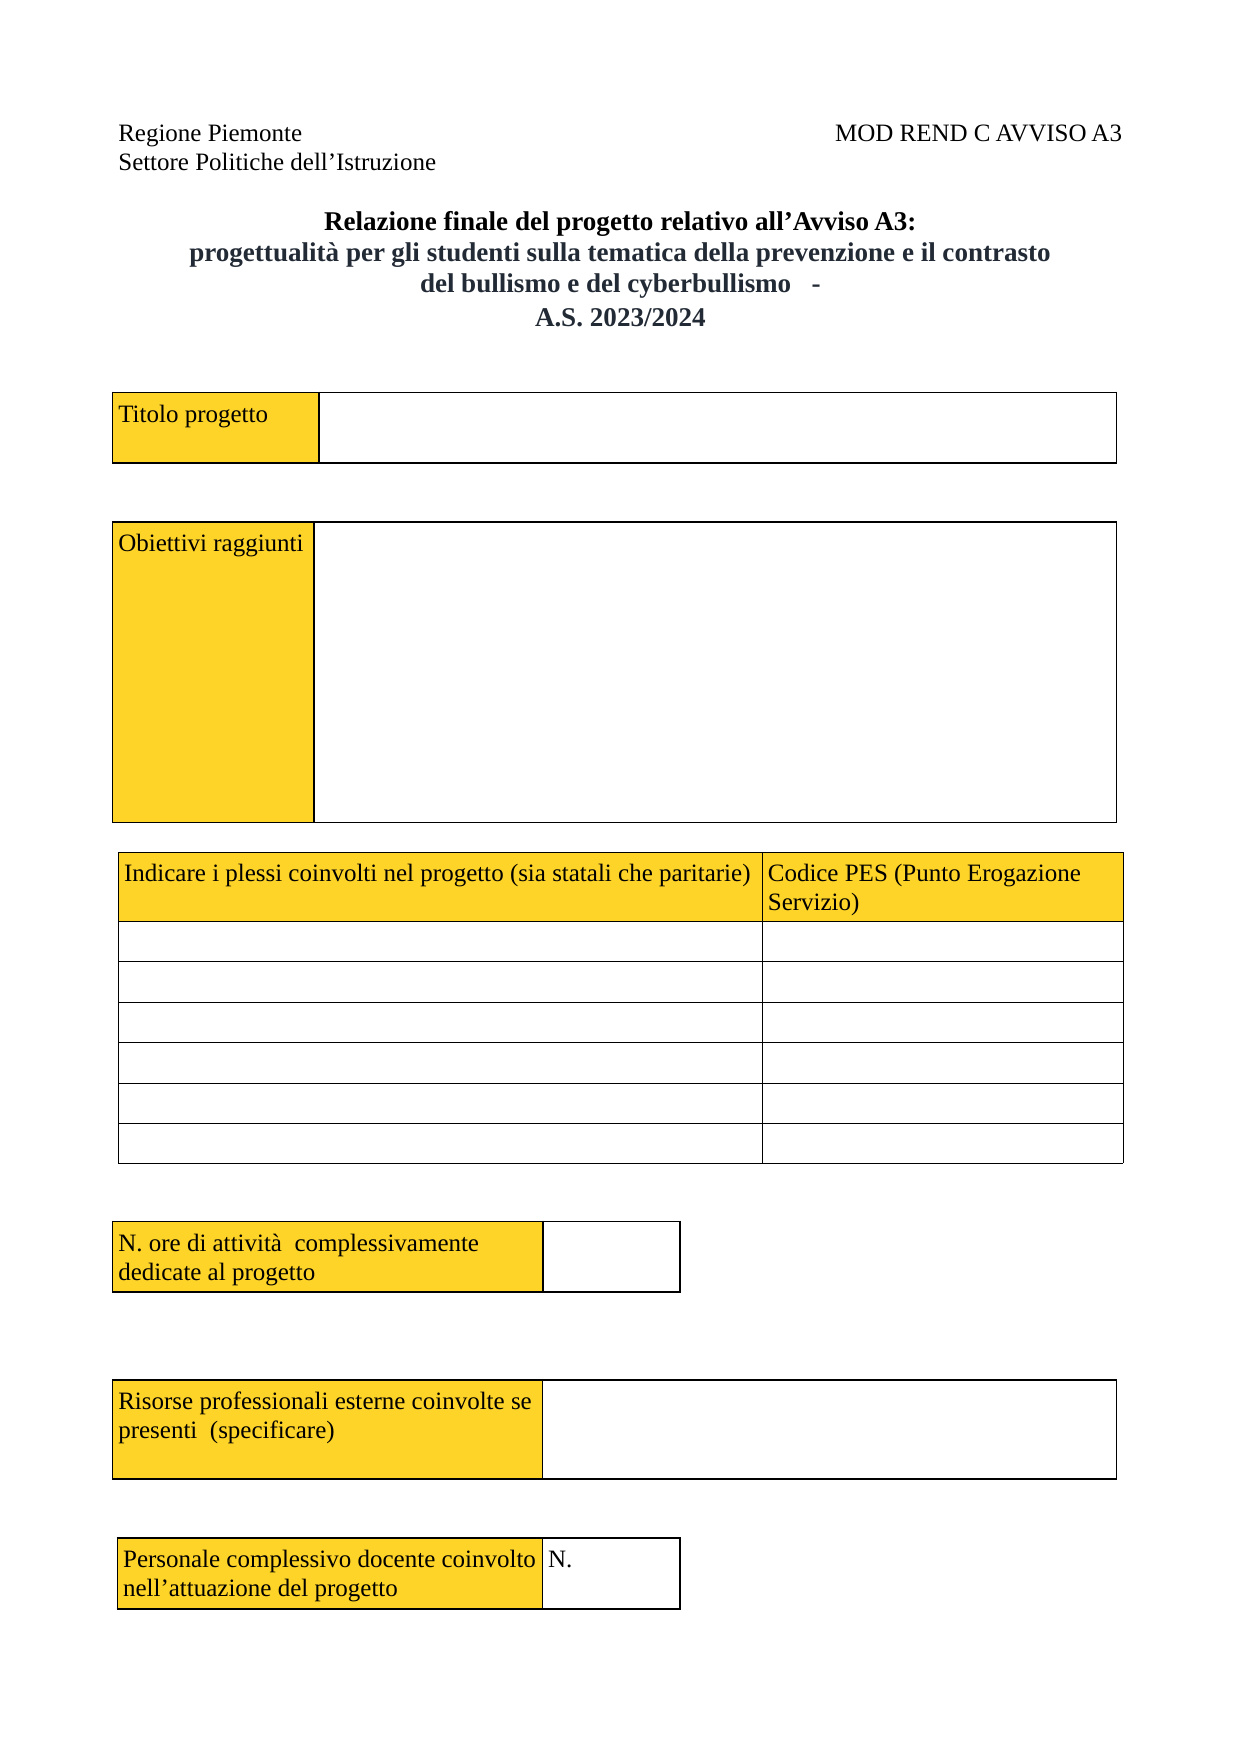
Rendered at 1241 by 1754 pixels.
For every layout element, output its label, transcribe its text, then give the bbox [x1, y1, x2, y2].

table_header [320, 393, 1116, 462]
text A.S. 2023/2024 [118, 301, 1122, 332]
table_cell [763, 1043, 1123, 1082]
text del bullismo e del cyberbullismo - [118, 267, 1122, 298]
table_header [315, 523, 1116, 822]
table_header Codice PES (Punto Erogazione Servizio) [763, 853, 1123, 921]
text progettualità per gli studenti sulla tematica della prevenzione e il contrasto [118, 236, 1122, 267]
table_cell [763, 1124, 1123, 1163]
text Relazione finale del progetto relativo all’Avviso A3: [118, 205, 1122, 236]
table_header N. [543, 1539, 679, 1608]
table_header [543, 1381, 1116, 1478]
table_header Risorse professionali esterne coinvolte se presenti (specificare) [113, 1381, 542, 1478]
table_cell [119, 1003, 762, 1042]
table_cell [763, 922, 1123, 961]
table_header Indicare i plessi coinvolti nel progetto (sia statali che paritarie) [119, 853, 762, 921]
table_header N. ore di attività complessivamente dedicate al progetto [113, 1222, 542, 1291]
table_cell [763, 1084, 1123, 1123]
table_cell [119, 1043, 762, 1082]
table_cell [119, 1124, 762, 1163]
table_cell [119, 962, 762, 1002]
table_header Personale complessivo docente coinvolto nell’attuazione del progetto [118, 1539, 542, 1608]
table_cell [763, 1003, 1123, 1042]
table_cell [763, 962, 1123, 1002]
table_cell [119, 1084, 762, 1123]
table_cell [119, 922, 762, 961]
table_header [544, 1222, 679, 1291]
table_header Obiettivi raggiunti [113, 523, 313, 822]
